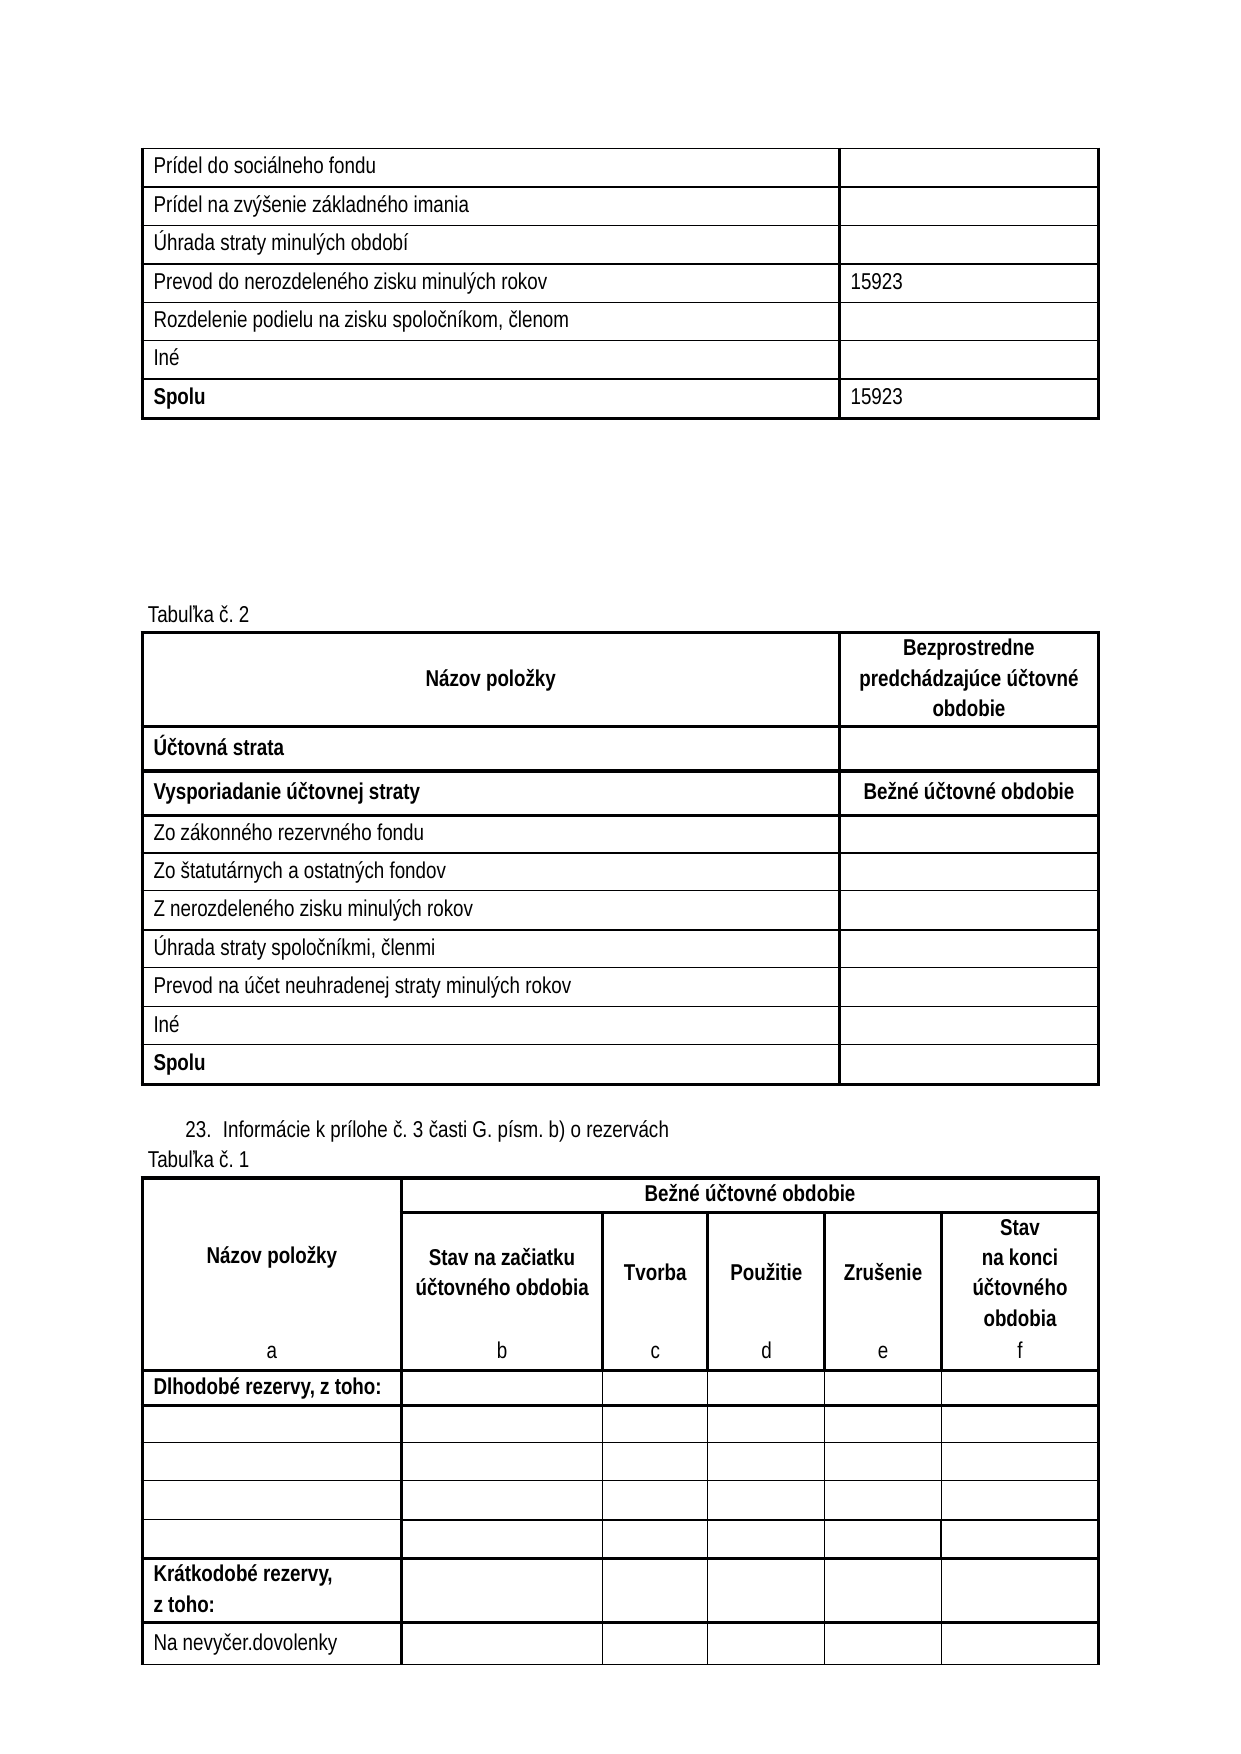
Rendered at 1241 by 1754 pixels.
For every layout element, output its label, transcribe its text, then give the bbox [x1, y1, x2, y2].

table_cell [942, 1560, 1097, 1621]
table_cell [942, 1443, 1097, 1480]
table_cell [841, 854, 1097, 890]
table_cell [708, 1443, 824, 1480]
table_cell Úhrada straty spoločníkmi, členmi [144, 931, 838, 967]
table_cell [942, 1481, 1097, 1519]
table_cell [841, 1045, 1097, 1083]
table_cell [403, 1372, 602, 1403]
table_cell Prevod do nerozdeleného zisku minulých rokov [144, 265, 838, 301]
table_cell [403, 1521, 602, 1557]
table_cell [841, 226, 1097, 263]
table_cell Iné [144, 341, 838, 378]
table_cell [403, 1560, 602, 1621]
table_cell [841, 149, 1097, 186]
table_cell [603, 1624, 707, 1664]
table_cell [144, 1407, 400, 1442]
table_cell Vysporiadanie účtovnej straty [144, 773, 838, 813]
table_cell Spolu [144, 1045, 838, 1083]
table_cell [708, 1521, 824, 1557]
table_cell Prevod na účet neuhradenej straty minulých rokov [144, 968, 838, 1006]
table_cell [403, 1407, 602, 1442]
table_cell [603, 1372, 707, 1403]
table_cell Rozdelenie podielu na zisku spoločníkom, členom [144, 303, 838, 340]
table_cell [841, 891, 1097, 929]
table_cell Krátkodobé rezervy, z toho: [144, 1560, 400, 1621]
table_cell 15923 [841, 265, 1097, 301]
table_cell Bežné účtovné obdobie [841, 773, 1097, 813]
table_cell [841, 1007, 1097, 1044]
table_cell Spolu [144, 380, 838, 417]
table_cell [603, 1443, 707, 1480]
table_cell [708, 1407, 824, 1442]
table_cell Dlhodobé rezervy, z toho: [144, 1372, 400, 1403]
table_cell [403, 1443, 602, 1480]
table_cell [603, 1407, 707, 1442]
text Tabuľka č. 2 [148, 601, 1093, 627]
table_cell Na nevyčer.dovolenky [144, 1624, 400, 1664]
table_cell [708, 1481, 824, 1519]
table_cell [841, 728, 1097, 769]
table_cell [603, 1560, 707, 1621]
table_cell Prídel do sociálneho fondu [144, 149, 838, 186]
table_cell Účtovná strata [144, 728, 838, 769]
table_cell [841, 817, 1097, 852]
table_cell [942, 1407, 1097, 1442]
table_cell [841, 968, 1097, 1006]
table_cell [942, 1624, 1097, 1664]
table_cell [942, 1372, 1097, 1403]
table_cell [841, 341, 1097, 378]
table_cell [603, 1481, 707, 1519]
table_cell Stav na začiatku účtovného obdobia [403, 1214, 601, 1335]
table_cell [825, 1372, 941, 1403]
table_cell [144, 1481, 400, 1519]
table_cell b [403, 1335, 601, 1369]
table_header Bežné účtovné obdobie [403, 1180, 1097, 1211]
list Informácie k prílohe č. 3 časti G. písm. b) o rezervách [185, 1116, 1093, 1142]
table_cell Zo štatutárnych a ostatných fondov [144, 854, 838, 890]
table_cell [825, 1624, 941, 1664]
table_cell Tvorba [604, 1214, 706, 1335]
table_cell [144, 1443, 400, 1480]
table_cell [825, 1407, 941, 1442]
table_cell [825, 1481, 941, 1519]
table_cell Zo zákonného rezervného fondu [144, 817, 838, 852]
table_cell [841, 303, 1097, 340]
table_cell Použitie [709, 1214, 823, 1335]
table_cell [708, 1624, 824, 1664]
table_cell Prídel na zvýšenie základného imania [144, 188, 838, 224]
table_cell Zrušenie [826, 1214, 940, 1335]
table_cell [708, 1560, 824, 1621]
table_cell 15923 [841, 380, 1097, 417]
table_cell [942, 1521, 1097, 1557]
table_cell Úhrada straty minulých období [144, 226, 838, 263]
table_cell f [943, 1335, 1097, 1369]
table_cell [603, 1521, 707, 1557]
table_cell [841, 188, 1097, 224]
table_cell [144, 1520, 400, 1557]
table_cell c [604, 1335, 706, 1369]
table_cell [825, 1560, 941, 1621]
table_cell [825, 1443, 941, 1480]
table_cell Iné [144, 1007, 838, 1044]
table_cell a [144, 1335, 400, 1369]
text Tabuľka č. 1 [148, 1146, 1093, 1172]
table_cell e [826, 1335, 940, 1369]
table_header Bezprostredne predchádzajúce účtovné obdobie [841, 634, 1097, 725]
table_cell [841, 931, 1097, 967]
table_header Názov položky [144, 1180, 400, 1335]
table_cell [403, 1624, 602, 1664]
table_header Názov položky [144, 634, 838, 725]
table_cell [403, 1481, 602, 1519]
table_cell Z nerozdeleného zisku minulých rokov [144, 891, 838, 929]
table_cell [825, 1521, 940, 1557]
table_cell d [709, 1335, 823, 1369]
table_cell [708, 1372, 824, 1403]
table_cell Stav na konci účtovného obdobia [943, 1214, 1097, 1335]
